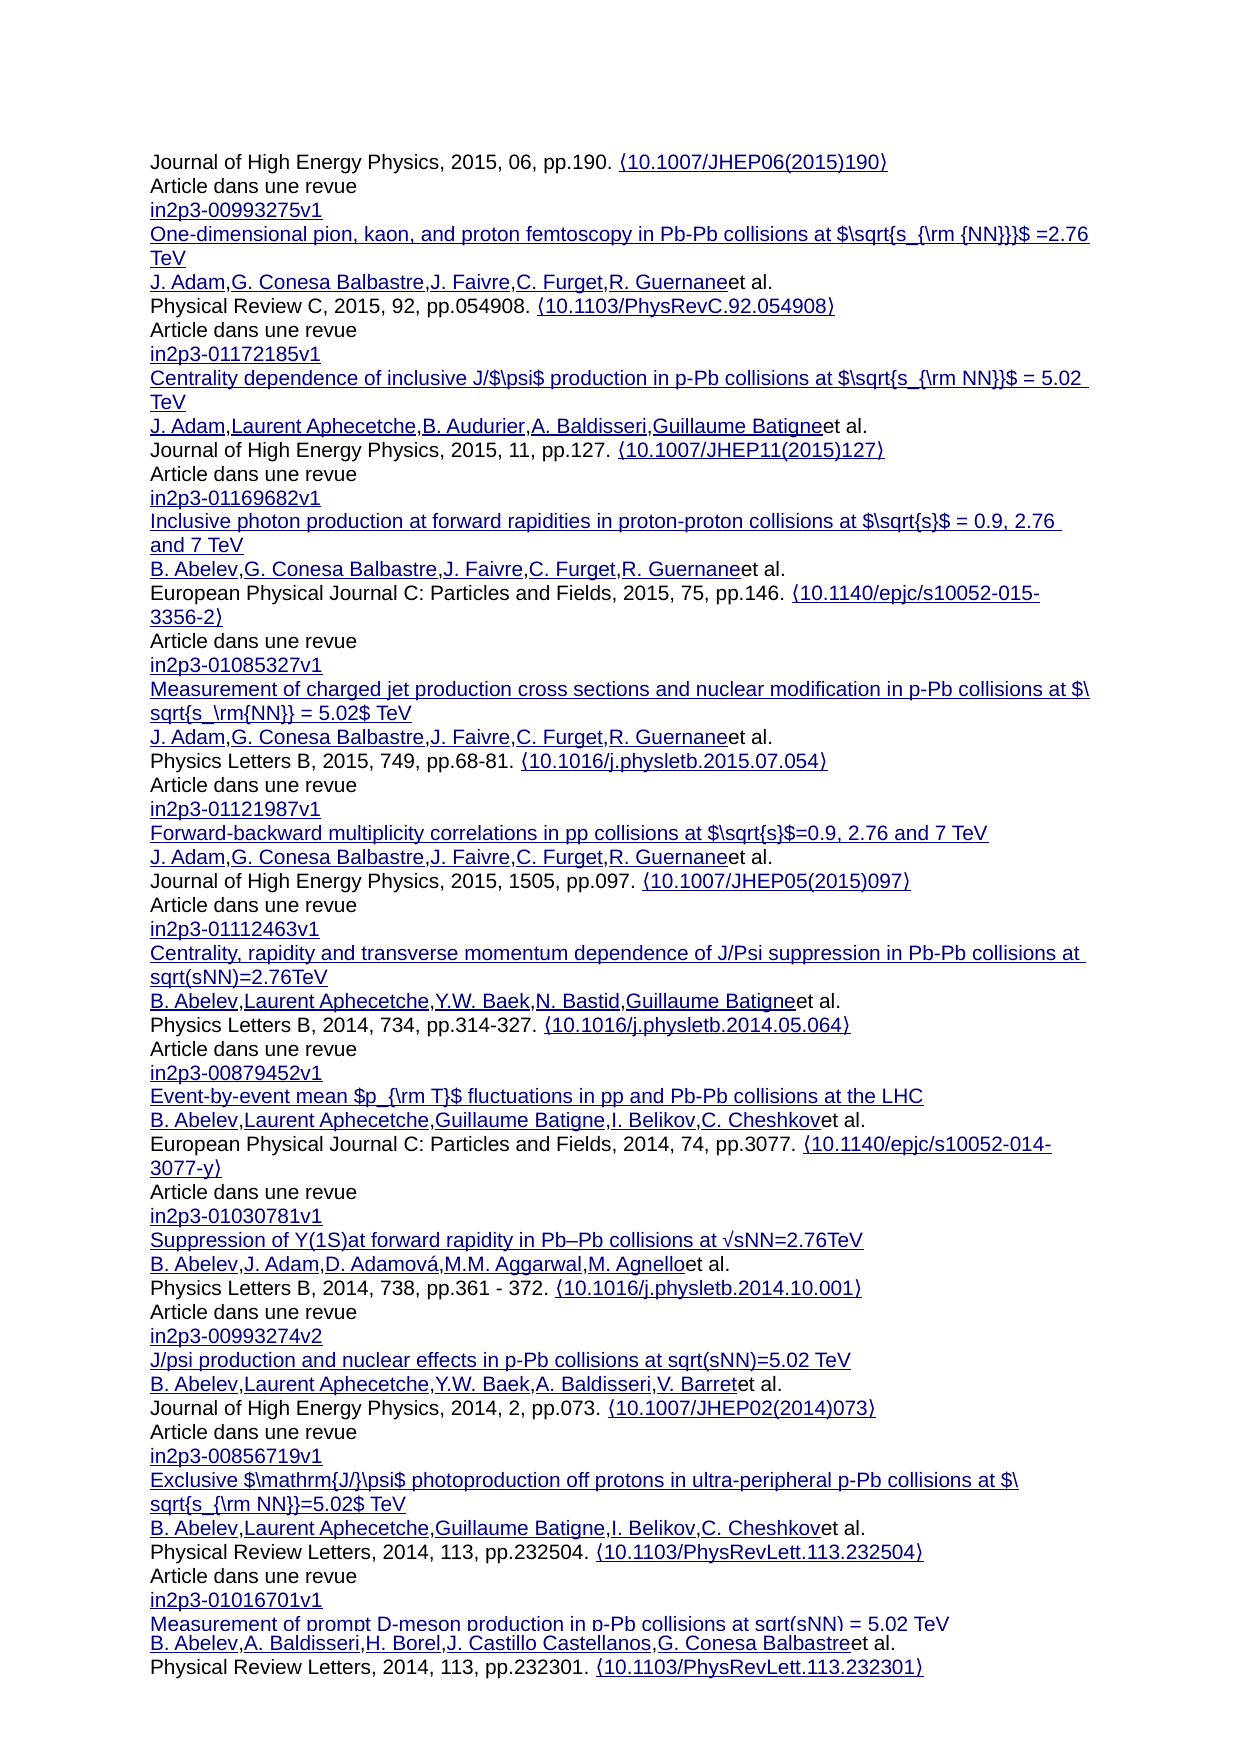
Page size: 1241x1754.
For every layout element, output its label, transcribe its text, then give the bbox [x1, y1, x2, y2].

table_cell Forward-backward multiplicity correlations in pp collisions at $\sqrt{s}$=0.9, 2.76 and 7 TeV J. Adam,G. Conesa Balbastre,J. Faivre,C. Furget,R. Guernaneet al. Journal of High Energy Physics, 2015, 1505, pp.097. ⟨10.1007/JHEP05(2015)097⟩ Article dans une revue in2p3-01112463v1 [150, 821, 1090, 941]
table_cell Exclusive $\mathrm{J/}\psi$ photoproduction off protons in ultra-peripheral p-Pb collisions at $\sqrt{s_{\rm NN}}=5.02$ TeV B. Abelev,Laurent Aphecetche,Guillaume Batigne,I. Belikov,C. Cheshkovet al. Physical Review Letters, 2014, 113, pp.232504. ⟨10.1103/PhysRevLett.113.232504⟩ Article dans une revue in2p3-01016701v1 [150, 1468, 1090, 1611]
table_cell J/psi production and nuclear effects in p-Pb collisions at sqrt(sNN)=5.02 TeV B. Abelev,Laurent Aphecetche,Y.W. Baek,A. Baldisseri,V. Barretet al. Journal of High Energy Physics, 2014, 2, pp.073. ⟨10.1007/JHEP02(2014)073⟩ Article dans une revue in2p3-00856719v1 [150, 1348, 1090, 1468]
table_cell Suppression of Υ(1S)at forward rapidity in Pb–Pb collisions at √sNN=2.76TeV B. Abelev,J. Adam,D. Adamová,M.M. Aggarwal,M. Agnelloet al. Physics Letters B, 2014, 738, pp.361 - 372. ⟨10.1016/j.physletb.2014.10.001⟩ Article dans une revue in2p3-00993274v2 [150, 1228, 1090, 1348]
table_cell One-dimensional pion, kaon, and proton femtoscopy in Pb-Pb collisions at $\sqrt{s_{\rm {NN}}}$ =2.76 [150, 222, 1090, 243]
table_cell Centrality, rapidity and transverse momentum dependence of J/Psi suppression in Pb-Pb collisions at sqrt(sNN)=2.76TeV B. Abelev,Laurent Aphecetche,Y.W. Baek,N. Bastid,Guillaume Batigneet al. Physics Letters B, 2014, 734, pp.314-327. ⟨10.1016/j.physletb.2014.05.064⟩ Article dans une revue in2p3-00879452v1 [150, 941, 1090, 1084]
table_cell Centrality dependence of inclusive J/$\psi$ production in p-Pb collisions at $\sqrt{s_{\rm NN}}$ = 5.02 TeV J. Adam,Laurent Aphecetche,B. Audurier,A. Baldisseri,Guillaume Batigneet al. Journal of High Energy Physics, 2015, 11, pp.127. ⟨10.1007/JHEP11(2015)127⟩ Article dans une revue in2p3-01169682v1 [150, 366, 1090, 509]
table_cell Measurement of prompt D-meson production in p-Pb collisions at sqrt(sNN) = 5.02 TeV B. Abelev,A. Baldisseri,H. Borel,J. Castillo Castellanos,G. Conesa Balbastreet al. Physical Review Letters, 2014, 113, pp.232301. ⟨10.1103/PhysRevLett.113.232301⟩ [150, 1611, 1090, 1679]
table_cell Measurement of charged jet production cross sections and nuclear modification in p-Pb collisions at $\ [150, 677, 1090, 698]
table_cell Inclusive photon production at forward rapidities in proton-proton collisions at $\sqrt{s}$ = 0.9, 2.76 and 7 TeV B. Abelev,G. Conesa Balbastre,J. Faivre,C. Furget,R. Guernaneet al. European Physical Journal C: Particles and Fields, 2015, 75, pp.146. ⟨10.1140/epjc/s10052-015-3356-2⟩ Article dans une revue in2p3-01085327v1 [150, 509, 1090, 677]
table_cell Event-by-event mean $p_{\rm T}$ fluctuations in pp and Pb-Pb collisions at the LHC B. Abelev,Laurent Aphecetche,Guillaume Batigne,I. Belikov,C. Cheshkovet al. European Physical Journal C: Particles and Fields, 2014, 74, pp.3077. ⟨10.1140/epjc/s10052-014-3077-y⟩ Article dans une revue in2p3-01030781v1 [150, 1084, 1090, 1228]
table_cell TeV J. Adam,G. Conesa Balbastre,J. Faivre,C. Furget,R. Guernaneet al. Physical Review C, 2015, 92, pp.054908. ⟨10.1103/PhysRevC.92.054908⟩ Article dans une revue in2p3-01172185v1 [150, 244, 1090, 366]
table_cell sqrt{s_\rm{NN}} = 5.02$ TeV J. Adam,G. Conesa Balbastre,J. Faivre,C. Furget,R. Guernaneet al. Physics Letters B, 2015, 749, pp.68-81. ⟨10.1016/j.physletb.2015.07.054⟩ Article dans une revue in2p3-01121987v1 [150, 699, 1090, 821]
table_cell Journal of High Energy Physics, 2015, 06, pp.190. ⟨10.1007/JHEP06(2015)190⟩ Article dans une revue in2p3-00993275v1 [150, 150, 1090, 222]
